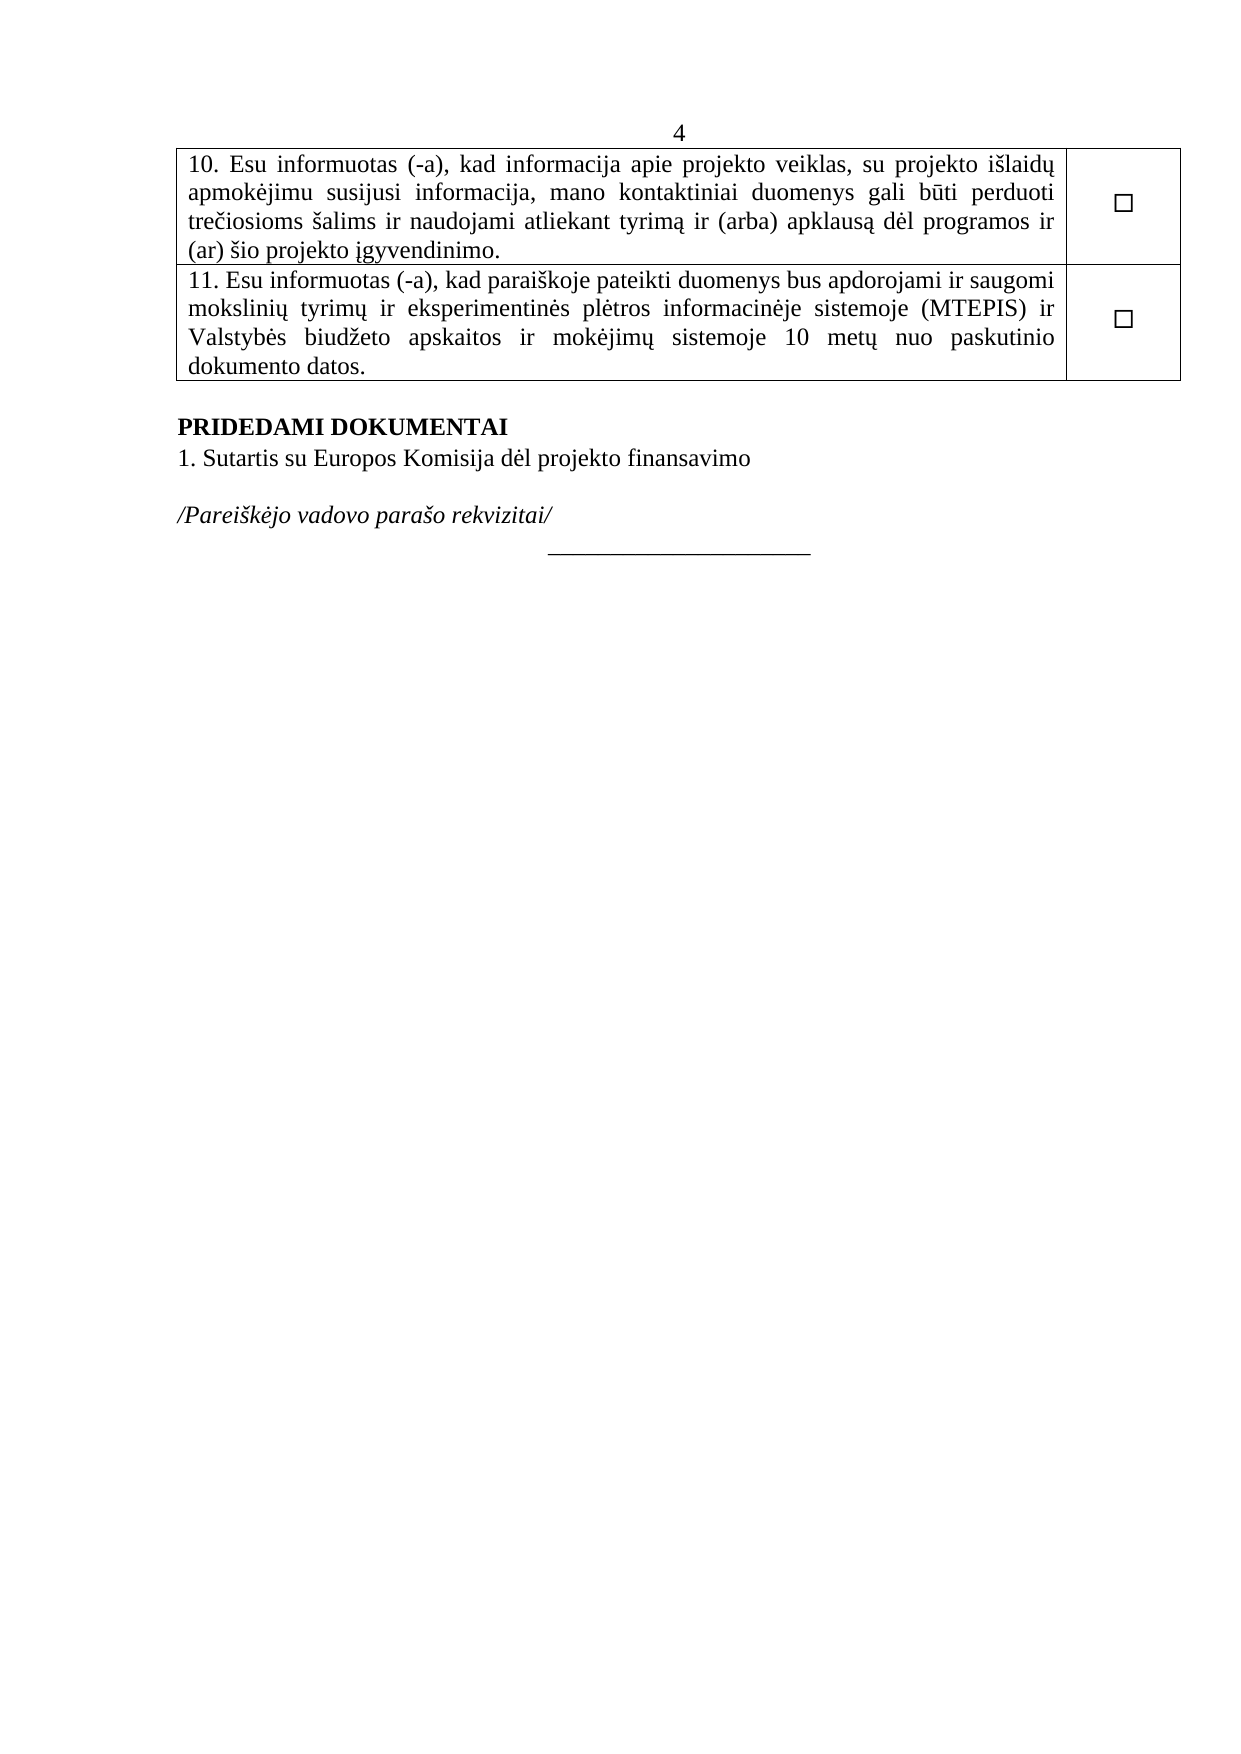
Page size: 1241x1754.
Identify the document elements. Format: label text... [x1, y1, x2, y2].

table_cell 10. Esu informuotas (-a), kad informacija apie projekto veiklas, su projekto išlaidų apmokėjimu susijusi informacija, mano kontaktiniai duomenys gali būti perduoti trečiosioms šalims ir naudojami atliekant tyrimą ir (arba) apklausą dėl programos ir (ar) šio projekto įgyvendinimo. [177, 149, 1066, 264]
table_cell 11. Esu informuotas (-a), kad paraiškoje pateikti duomenys bus apdorojami ir saugomi mokslinių tyrimų ir eksperimentinės plėtros informacinėje sistemoje (MTEPIS) ir Valstybės biudžeto apskaitos ir mokėjimų sistemoje 10 metų nuo paskutinio dokumento datos. [177, 265, 1066, 380]
text 1. Sutartis su Europos Komisija dėl projekto finansavimo [177, 443, 1181, 472]
text _____________________ [177, 529, 1181, 558]
text /Pareiškėjo vadovo parašo rekvizitai/ [177, 501, 1181, 529]
text PRIDEDAMI DOKUMENTAI [177, 412, 1181, 441]
table_cell  [1067, 265, 1180, 380]
table_cell  [1067, 149, 1180, 264]
